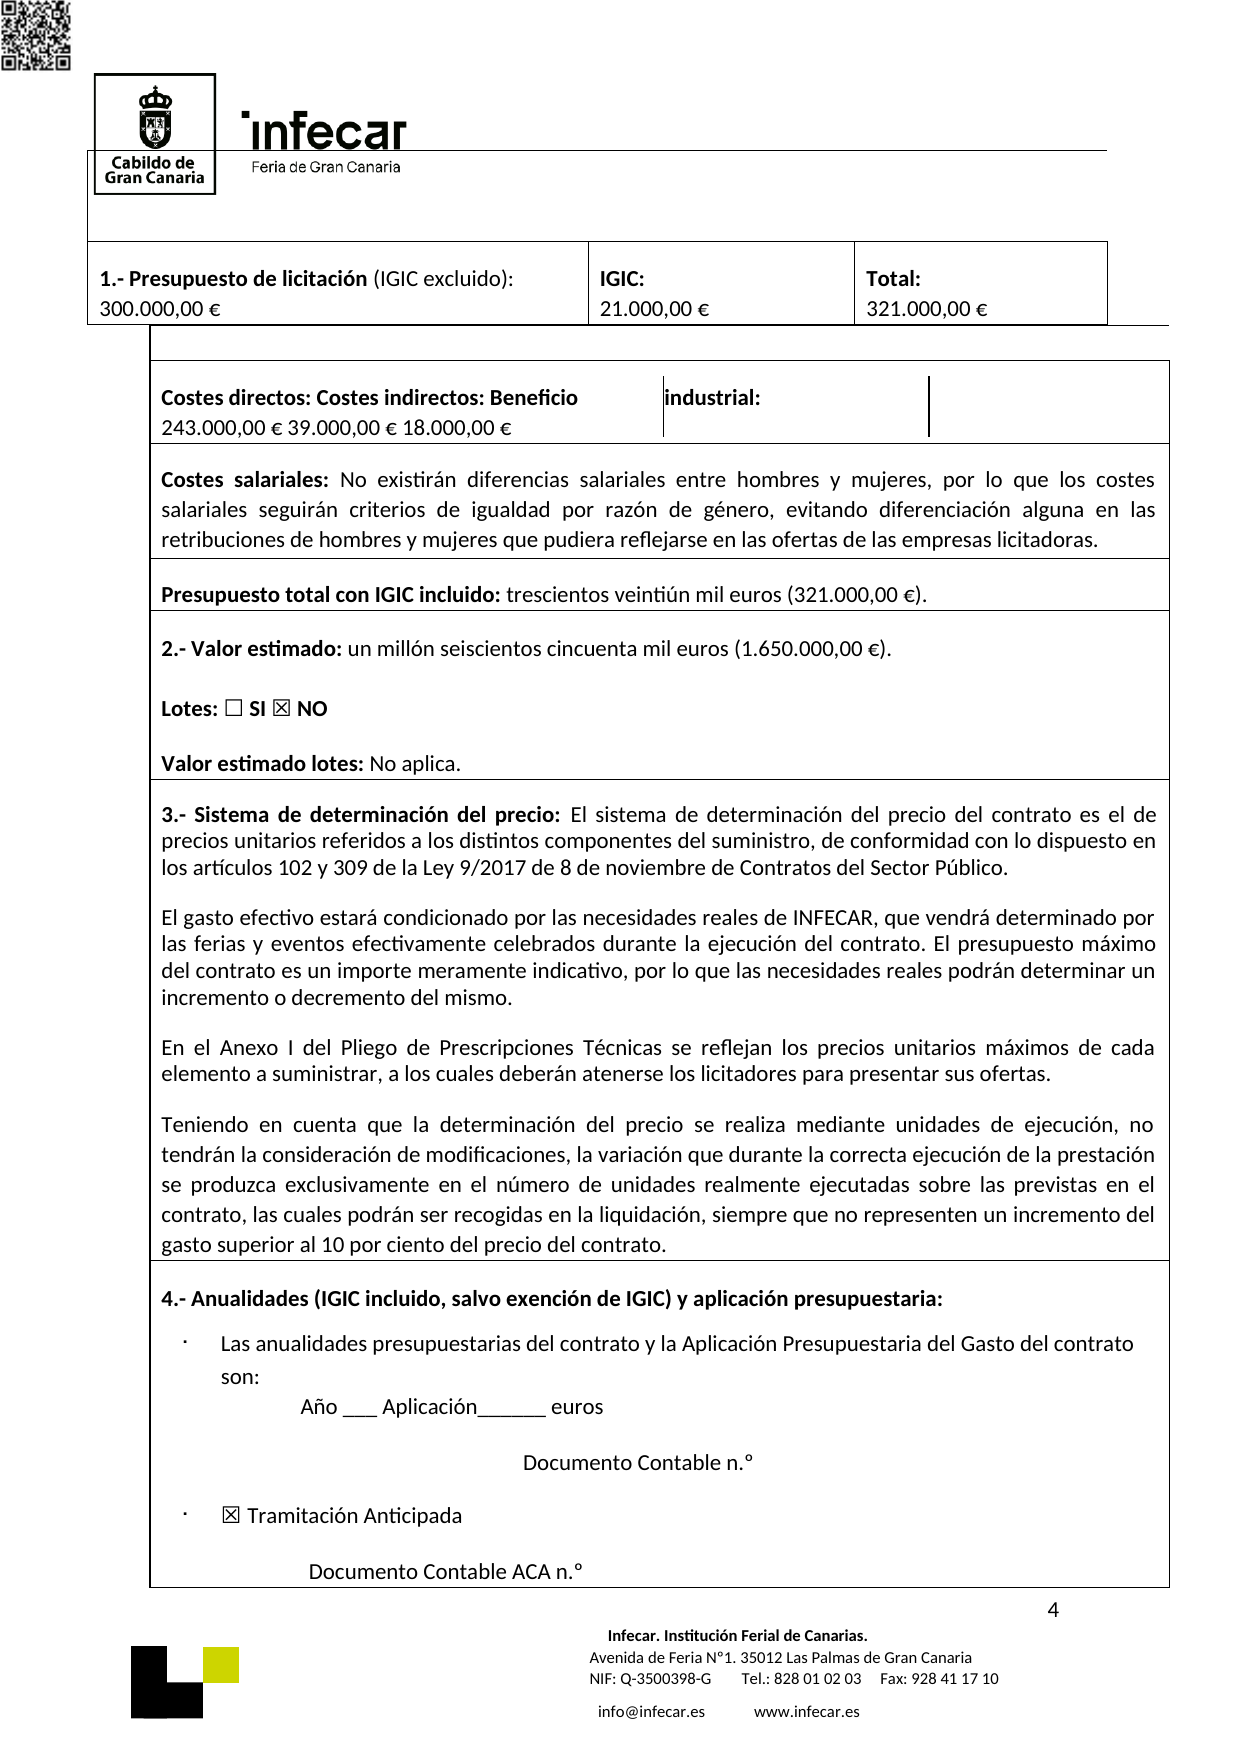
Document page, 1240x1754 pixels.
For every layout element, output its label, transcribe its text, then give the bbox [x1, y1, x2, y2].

table_header C. PRECIO DEL CONTRATO [88, 151, 588, 241]
table_cell Costes salariales: No existirán diferencias salariales entre hombres y mujeres, por lo que los costes salariales seguirán criterios de igualdad por razón de género, evitando diferenciación alguna en las retribuciones de hombres y mujeres que pudiera reflejarse en las ofertas de las empresas licitadoras. [151, 444, 1169, 558]
table_cell Presupuesto total con IGIC incluido: trescientos veintiún mil euros (321.000,00 €). [151, 559, 1169, 610]
table_cell 1.- Presupuesto de licitación (IGIC excluido): 300.000,00 € [88, 242, 588, 324]
table_header C. PRECIO DEL CONTRATO [151, 326, 1169, 360]
table_cell Total: 321.000,00 € [855, 242, 1107, 324]
table_cell 3.- Sistema de determinación del precio: El sistema de determinación del precio del contrato es el de precios unitarios referidos a los distintos componentes del suministro, de conformidad con lo dispuesto en los artículos 102 y 309 de la Ley 9/2017 de 8 de noviembre de Contratos del Sector Público. El gasto efectivo estará condicionado por las necesidades reales de INFECAR, que vendrá determinado por las ferias y eventos efectivamente celebrados durante la ejecución del contrato. El presupuesto máximo del contrato es un importe meramente indicativo, por lo que las necesidades reales podrán determinar un incremento o decremento del mismo. En el Anexo I del Pliego de Prescripciones Técnicas se reflejan los precios unitarios máximos de cada elemento a suministrar, a los cuales deberán atenerse los licitadores para presentar sus ofertas. Teniendo en cuenta que la determinación del precio se realiza mediante unidades de ejecución, no tendrán la consideración de modificaciones, la variación que durante la correcta ejecución de la prestación se produzca exclusivamente en el número de unidades realmente ejecutadas sobre las previstas en el contrato, las cuales podrán ser recogidas en la liquidación, siempre que no representen un incremento del gasto superior al 10 por ciento del precio del contrato. [151, 780, 1169, 1260]
table_header [855, 151, 1107, 241]
table_cell 4.- Anualidades (IGIC incluido, salvo exención de IGIC) y aplicación presupuestaria: Las anualidades presupuestarias del contrato y la Aplicación Presupuestaria del Gasto del contrato son: Año ___ Aplicación______ euros Documento Contable n.º ☒ Tramitación Anticipada Documento Contable ACA n.º [151, 1261, 1169, 1587]
table_header [589, 151, 854, 241]
table_cell 2.- Valor estimado: un millón seiscientos cincuenta mil euros (1.650.000,00 €). Lotes: ☐ SI ☒ NO Valor estimado lotes: No aplica. [151, 611, 1169, 778]
table_cell IGIC: 21.000,00 € [589, 242, 854, 324]
table_cell Costes directos: Costes indirectos: Beneficio industrial: 243.000,00 € 39.000,00 € 18.000,00 € [151, 361, 1169, 442]
